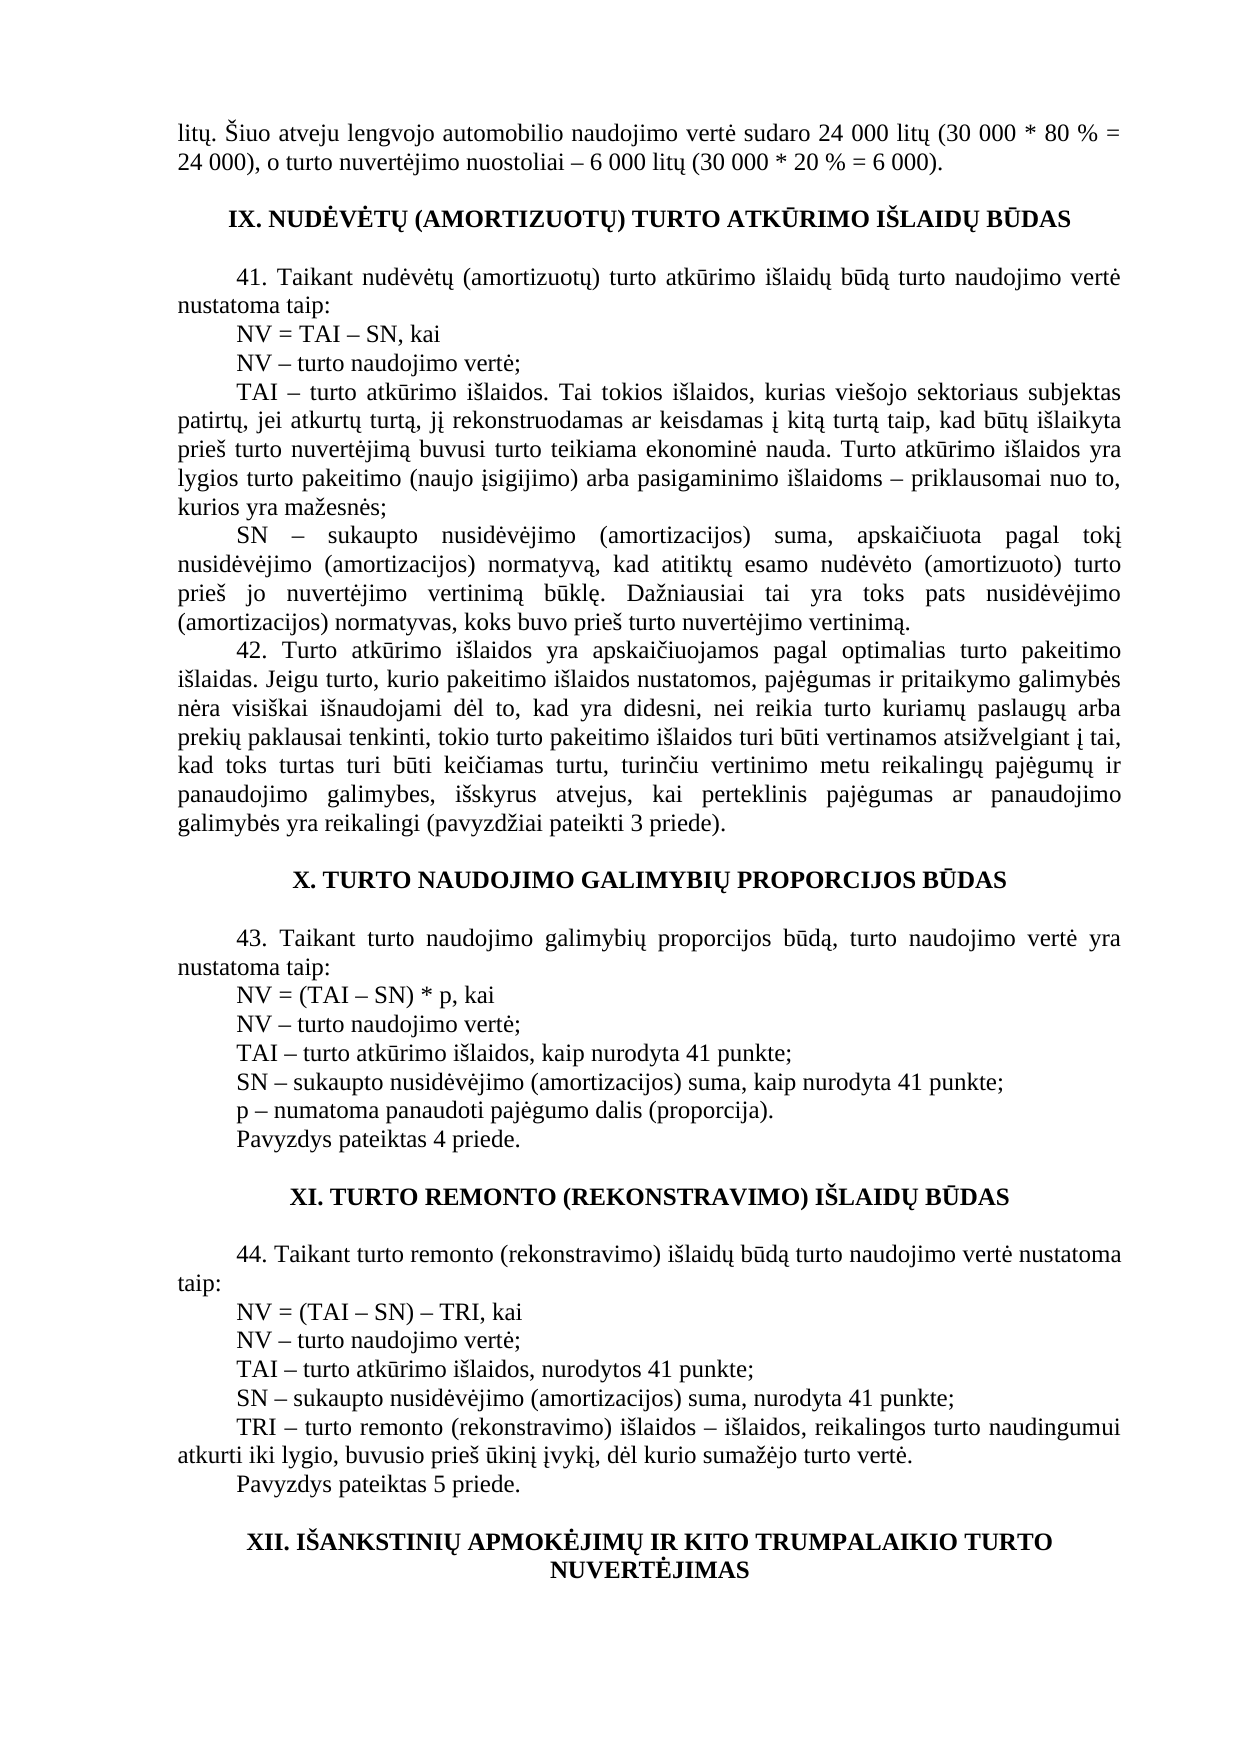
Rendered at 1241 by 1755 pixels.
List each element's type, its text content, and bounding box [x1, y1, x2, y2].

text Pavyzdys pateiktas 4 priede. [177, 1124, 1122, 1153]
text SN – sukaupto nusidėvėjimo (amortizacijos) suma, kaip nurodyta 41 punkte; [177, 1067, 1122, 1096]
text X. TURTO NAUDOJIMO GALIMYBIŲ PROPORCIJOS BŪDAS [177, 866, 1122, 894]
text XI. TURTO REMONTO (REKONSTRAVIMO) IŠLAIDŲ BŪDAS [177, 1182, 1122, 1211]
text 41. Taikant nudėvėtų (amortizuotų) turto atkūrimo išlaidų būdą turto naudojimo vertė nustatoma taip: [177, 262, 1122, 319]
text NV – turto naudojimo vertė; [177, 348, 1122, 377]
text NV = (TAI – SN) – TRI, kai [177, 1297, 1122, 1326]
text TAI – turto atkūrimo išlaidos. Tai tokios išlaidos, kurias viešojo sektoriaus subjektas patirtų, jei atkurtų turtą, jį rekonstruodamas ar keisdamas į kitą turtą taip, kad būtų išlaikyta prieš turto nuvertėjimą buvusi turto teikiama ekonominė nauda. Turto atkūrimo išlaidos yra lygios turto pakeitimo (naujo įsigijimo) arba pasigaminimo išlaidoms – priklausomai nuo to, kurios yra mažesnės; [177, 377, 1122, 521]
text SN – sukaupto nusidėvėjimo (amortizacijos) suma, nurodyta 41 punkte; [177, 1383, 1122, 1412]
text TRI – turto remonto (rekonstravimo) išlaidos – išlaidos, reikalingos turto naudingumui atkurti iki lygio, buvusio prieš ūkinį įvykį, dėl kurio sumažėjo turto vertė. [177, 1412, 1122, 1469]
text litų. Šiuo atveju lengvojo automobilio naudojimo vertė sudaro 24 000 litų (30 000 * 80 % = 24 000), o turto nuvertėjimo nuostoliai – 6 000 litų (30 000 * 20 % = 6 000). [177, 118, 1122, 176]
text 43. Taikant turto naudojimo galimybių proporcijos būdą, turto naudojimo vertė yra nustatoma taip: [177, 923, 1122, 981]
text 42. Turto atkūrimo išlaidos yra apskaičiuojamos pagal optimalias turto pakeitimo išlaidas. Jeigu turto, kurio pakeitimo išlaidos nustatomos, pajėgumas ir pritaikymo galimybės nėra visiškai išnaudojami dėl to, kad yra didesni, nei reikia turto kuriamų paslaugų arba prekių paklausai tenkinti, tokio turto pakeitimo išlaidos turi būti vertinamos atsižvelgiant į tai, kad toks turtas turi būti keičiamas turtu, turinčiu vertinimo metu reikalingų pajėgumų ir panaudojimo galimybes, išskyrus atvejus, kai perteklinis pajėgumas ar panaudojimo galimybės yra reikalingi (pavyzdžiai pateikti 3 priede). [177, 636, 1122, 837]
text NV = (TAI – SN) * p, kai [177, 981, 1122, 1009]
text NV – turto naudojimo vertė; [177, 1009, 1122, 1038]
text IX. NUDĖVĖTŲ (AMORTIZUOTŲ) TURTO ATKŪRIMO IŠLAIDŲ BŪDAS [177, 204, 1122, 233]
text XII. IŠANKSTINIŲ APMOKĖJIMŲ IR KITO TRUMPALAIKIO TURTO NUVERTĖJIMAS [177, 1527, 1122, 1584]
text 44. Taikant turto remonto (rekonstravimo) išlaidų būdą turto naudojimo vertė nustatoma taip: [177, 1239, 1122, 1297]
text NV – turto naudojimo vertė; [177, 1326, 1122, 1354]
text NV = TAI – SN, kai [177, 319, 1122, 348]
text Pavyzdys pateiktas 5 priede. [177, 1469, 1122, 1498]
text TAI – turto atkūrimo išlaidos, nurodytos 41 punkte; [177, 1354, 1122, 1383]
text p – numatoma panaudoti pajėgumo dalis (proporcija). [177, 1096, 1122, 1124]
text SN – sukaupto nusidėvėjimo (amortizacijos) suma, apskaičiuota pagal tokį nusidėvėjimo (amortizacijos) normatyvą, kad atitiktų esamo nudėvėto (amortizuoto) turto prieš jo nuvertėjimo vertinimą būklę. Dažniausiai tai yra toks pats nusidėvėjimo (amortizacijos) normatyvas, koks buvo prieš turto nuvertėjimo vertinimą. [177, 521, 1122, 636]
text TAI – turto atkūrimo išlaidos, kaip nurodyta 41 punkte; [177, 1038, 1122, 1067]
